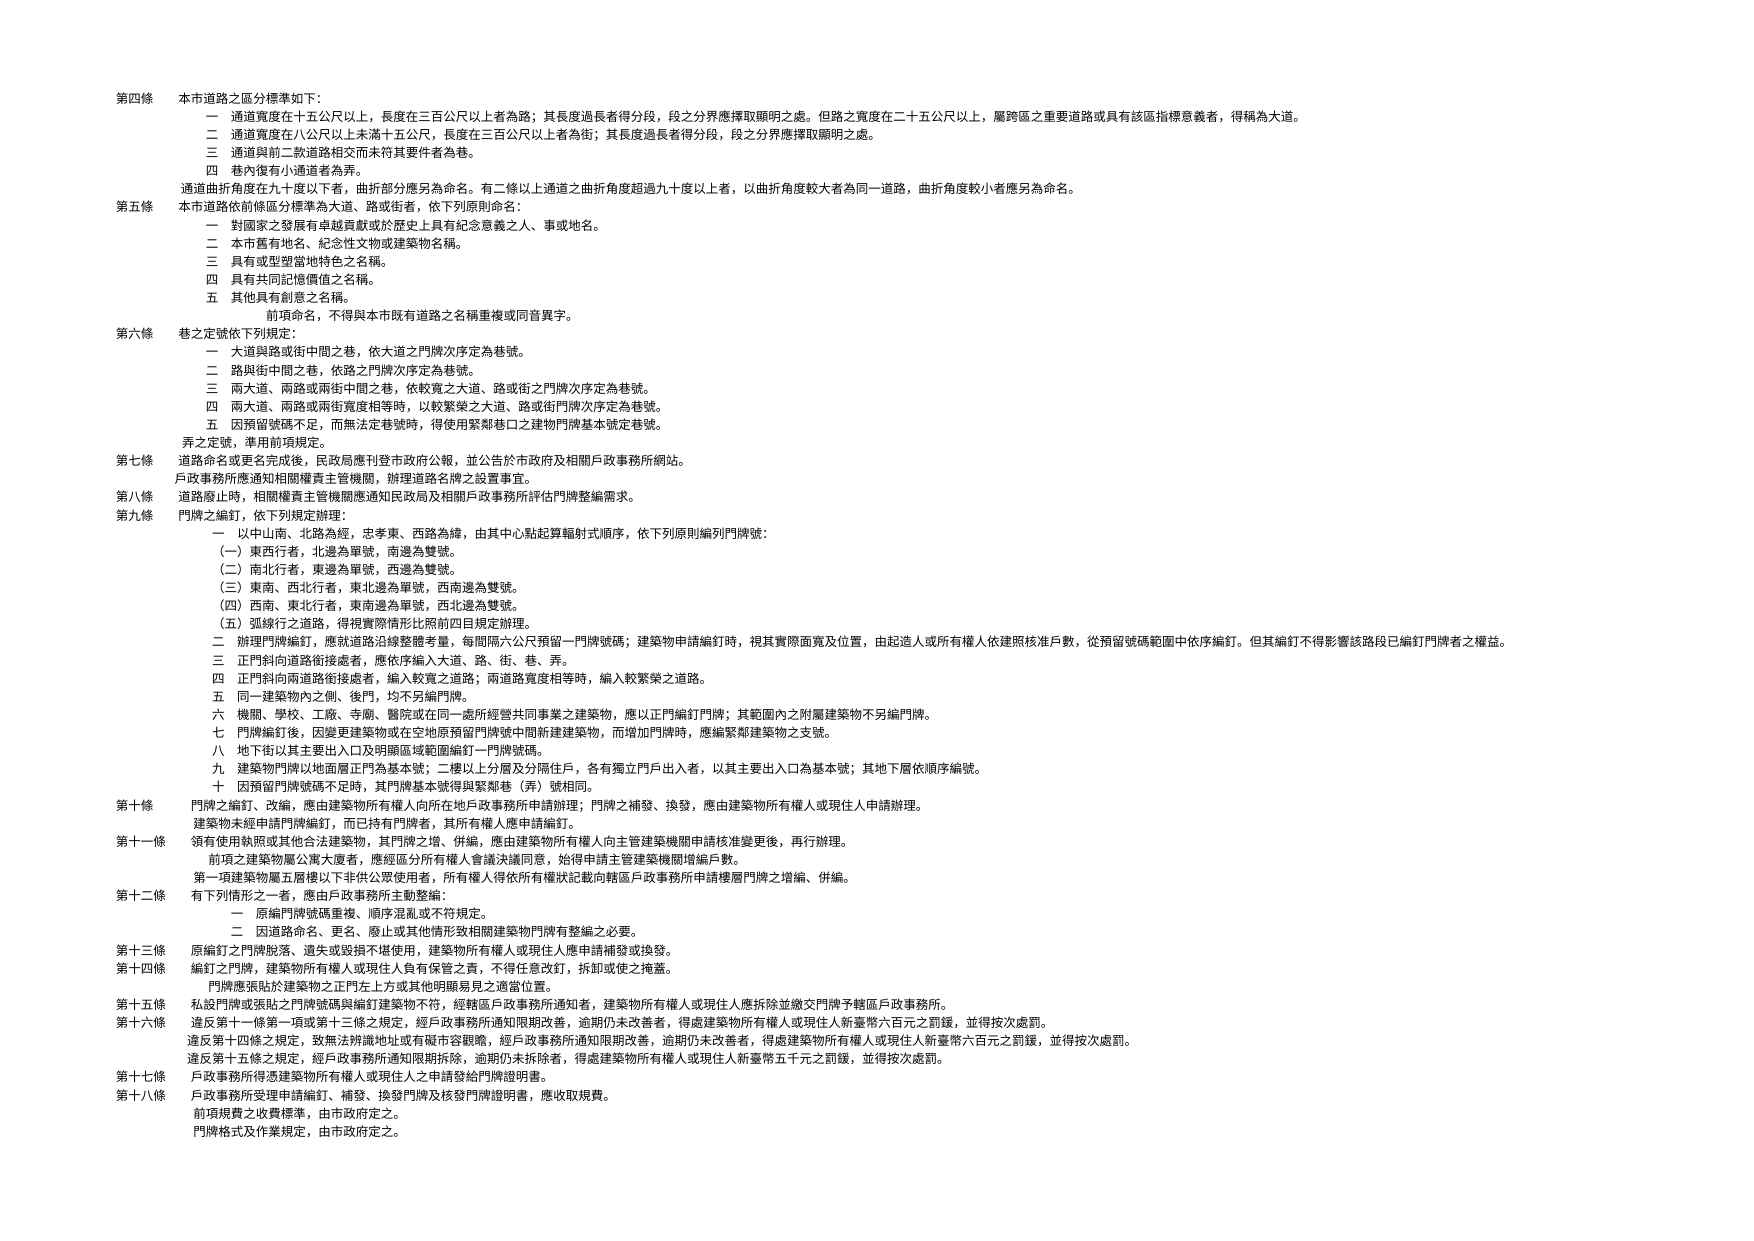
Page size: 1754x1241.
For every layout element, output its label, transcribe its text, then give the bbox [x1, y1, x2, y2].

text 二 通道寬度在八公尺以上未滿十五公尺，長度在三百公尺以上者為街；其長度過長者得分段，段之分界應擇取顯明之處。 [206, 125, 1636, 143]
text 第十二條 有下列情形之一者，應由戶政事務所主動整編： [116, 886, 1636, 904]
text 一 對國家之發展有卓越貢獻或於歷史上具有紀念意義之人、事或地名。 [206, 216, 1636, 234]
text 第七條 道路命名或更名完成後，民政局應刊登市政府公報，並公告於市政府及相關戶政事務所網站。 [116, 451, 1636, 469]
text 二 路與街中間之巷，依路之門牌次序定為巷號。 [206, 361, 1636, 379]
text 一 通道寬度在十五公尺以上，長度在三百公尺以上者為路；其長度過長者得分段，段之分界應擇取顯明之處。但路之寬度在二十五公尺以上，屬跨區之重要道路或具有該區指標意義者，得稱為大道。 [206, 107, 1636, 125]
text 第四條 本市道路之區分標準如下： [116, 89, 1636, 107]
text 第十條 門牌之編釘、改編，應由建築物所有權人向所在地戶政事務所申請辦理；門牌之補發、換發，應由建築物所有權人或現住人申請辦理。 [116, 796, 1636, 814]
text 三 正門斜向道路銜接處者，應依序編入大道、路、街、巷、弄。 [212, 651, 1636, 669]
text 二 本市舊有地名、紀念性文物或建築物名稱。 [206, 234, 1636, 252]
text 一 原編門牌號碼重複、順序混亂或不符規定。 [231, 904, 1636, 922]
text 門牌應張貼於建築物之正門左上方或其他明顯易見之適當位置。 [118, 977, 1636, 995]
text 四 兩大道、兩路或兩街寬度相等時，以較繁榮之大道、路或街門牌次序定為巷號。 [206, 397, 1636, 415]
text 七 門牌編釘後，因變更建築物或在空地原預留門牌號中間新建建築物，而增加門牌時，應編緊鄰建築物之支號。 [212, 723, 1636, 741]
text 四 具有共同記憶價值之名稱。 [206, 270, 1636, 288]
text 弄之定號，準用前項規定。 [118, 433, 1636, 451]
text 五 同一建築物內之側、後門，均不另編門牌。 [212, 687, 1636, 705]
text 建築物未經申請門牌編釘，而已持有門牌者，其所有權人應申請編釘。 [118, 814, 1636, 832]
text 八 地下街以其主要出入口及明顯區域範圍編釘一門牌號碼。 [212, 741, 1636, 759]
text 四 正門斜向兩道路銜接處者，編入較寬之道路；兩道路寬度相等時，編入較繁榮之道路。 [212, 669, 1636, 687]
text 二 因道路命名、更名、廢止或其他情形致相關建築物門牌有整編之必要。 [231, 922, 1636, 941]
text （一）東西行者，北邊為單號，南邊為雙號。 [212, 542, 1636, 560]
text 戶政事務所應通知相關權責主管機關，辦理道路名牌之設置事宜。 [118, 469, 1636, 487]
text 二 辦理門牌編釘，應就道路沿線整體考量，每間隔六公尺預留一門牌號碼；建築物申請編釘時，視其實際面寬及位置，由起造人或所有權人依建照核准戶數，從預留號碼範圍中依序編釘。但其編釘不得影響該路段已編釘門牌者之權益。 [212, 632, 1636, 651]
text 第十五條 私設門牌或張貼之門牌號碼與編釘建築物不符，經轄區戶政事務所通知者，建築物所有權人或現住人應拆除並繳交門牌予轄區戶政事務所。 [116, 995, 1636, 1013]
text 十 因預留門牌號碼不足時，其門牌基本號得與緊鄰巷（弄）號相同。 [212, 777, 1636, 796]
text 第十六條 違反第十一條第一項或第十三條之規定，經戶政事務所通知限期改善，逾期仍未改善者，得處建築物所有權人或現住人新臺幣六百元之罰鍰，並得按次處罰。 [116, 1013, 1636, 1031]
text 四 巷內復有小通道者為弄。 [206, 161, 1636, 179]
text 第六條 巷之定號依下列規定： [116, 324, 1636, 342]
text 一 大道與路或街中間之巷，依大道之門牌次序定為巷號。 [206, 342, 1636, 361]
text 第十七條 戶政事務所得憑建築物所有權人或現住人之申請發給門牌證明書。 [116, 1067, 1636, 1086]
text 五 其他具有創意之名稱。 [206, 288, 1636, 306]
text （五）弧線行之道路，得視實際情形比照前四目規定辦理。 [212, 614, 1636, 632]
text 前項命名，不得與本市既有道路之名稱重複或同音異字。 [207, 306, 1636, 324]
text （四）西南、東北行者，東南邊為單號，西北邊為雙號。 [212, 596, 1636, 614]
text 通道曲折角度在九十度以下者，曲折部分應另為命名。有二條以上通道之曲折角度超過九十度以上者，以曲折角度較大者為同一道路，曲折角度較小者應另為命名。 [118, 179, 1636, 197]
text 第十一條 領有使用執照或其他合法建築物，其門牌之增、併編，應由建築物所有權人向主管建築機關申請核准變更後，再行辦理。 [116, 832, 1636, 850]
text 前項之建築物屬公寓大廈者，應經區分所有權人會議決議同意，始得申請主管建築機關增編戶數。 [118, 850, 1636, 868]
text （二）南北行者，東邊為單號，西邊為雙號。 [212, 560, 1636, 578]
text 前項規費之收費標準，由市政府定之。 [118, 1104, 1636, 1122]
text 三 兩大道、兩路或兩街中間之巷，依較寬之大道、路或街之門牌次序定為巷號。 [206, 379, 1636, 397]
text 三 通道與前二款道路相交而未符其要件者為巷。 [206, 143, 1636, 161]
text 第十四條 編釘之門牌，建築物所有權人或現住人負有保管之責，不得任意改釘，拆卸或使之掩蓋。 [116, 959, 1636, 977]
text 六 機關、學校、工廠、寺廟、醫院或在同一處所經營共同事業之建築物，應以正門編釘門牌；其範圍內之附屬建築物不另編門牌。 [212, 705, 1636, 723]
text 違反第十四條之規定，致無法辨識地址或有礙市容觀瞻，經戶政事務所通知限期改善，逾期仍未改善者，得處建築物所有權人或現住人新臺幣六百元之罰鍰，並得按次處罰。 [118, 1031, 1636, 1049]
text 第八條 道路廢止時，相關權責主管機關應通知民政局及相關戶政事務所評估門牌整編需求。 [116, 487, 1636, 506]
text 違反第十五條之規定，經戶政事務所通知限期拆除，逾期仍未拆除者，得處建築物所有權人或現住人新臺幣五千元之罰鍰，並得按次處罰。 [118, 1049, 1636, 1067]
text 一 以中山南、北路為經，忠孝東、西路為緯，由其中心點起算輻射式順序，依下列原則編列門牌號： [212, 524, 1636, 542]
text 門牌格式及作業規定，由市政府定之。 [118, 1122, 1636, 1140]
text 第一項建築物屬五層樓以下非供公眾使用者，所有權人得依所有權狀記載向轄區戶政事務所申請樓層門牌之增編、併編。 [118, 868, 1636, 886]
text （三）東南、西北行者，東北邊為單號，西南邊為雙號。 [212, 578, 1636, 596]
text 三 具有或型塑當地特色之名稱。 [206, 252, 1636, 270]
text 五 因預留號碼不足，而無法定巷號時，得使用緊鄰巷口之建物門牌基本號定巷號。 [206, 415, 1636, 433]
text 第十八條 戶政事務所受理申請編釘、補發、換發門牌及核發門牌證明書，應收取規費。 [116, 1086, 1636, 1104]
text 第九條 門牌之編釘，依下列規定辦理： [116, 506, 1636, 524]
text 第五條 本市道路依前條區分標準為大道、路或街者，依下列原則命名： [116, 197, 1636, 216]
text 九 建築物門牌以地面層正門為基本號；二樓以上分層及分隔住戶，各有獨立門戶出入者，以其主要出入口為基本號；其地下層依順序編號。 [212, 759, 1636, 777]
text 第十三條 原編釘之門牌脫落、遺失或毀損不堪使用，建築物所有權人或現住人應申請補發或換發。 [116, 941, 1636, 959]
